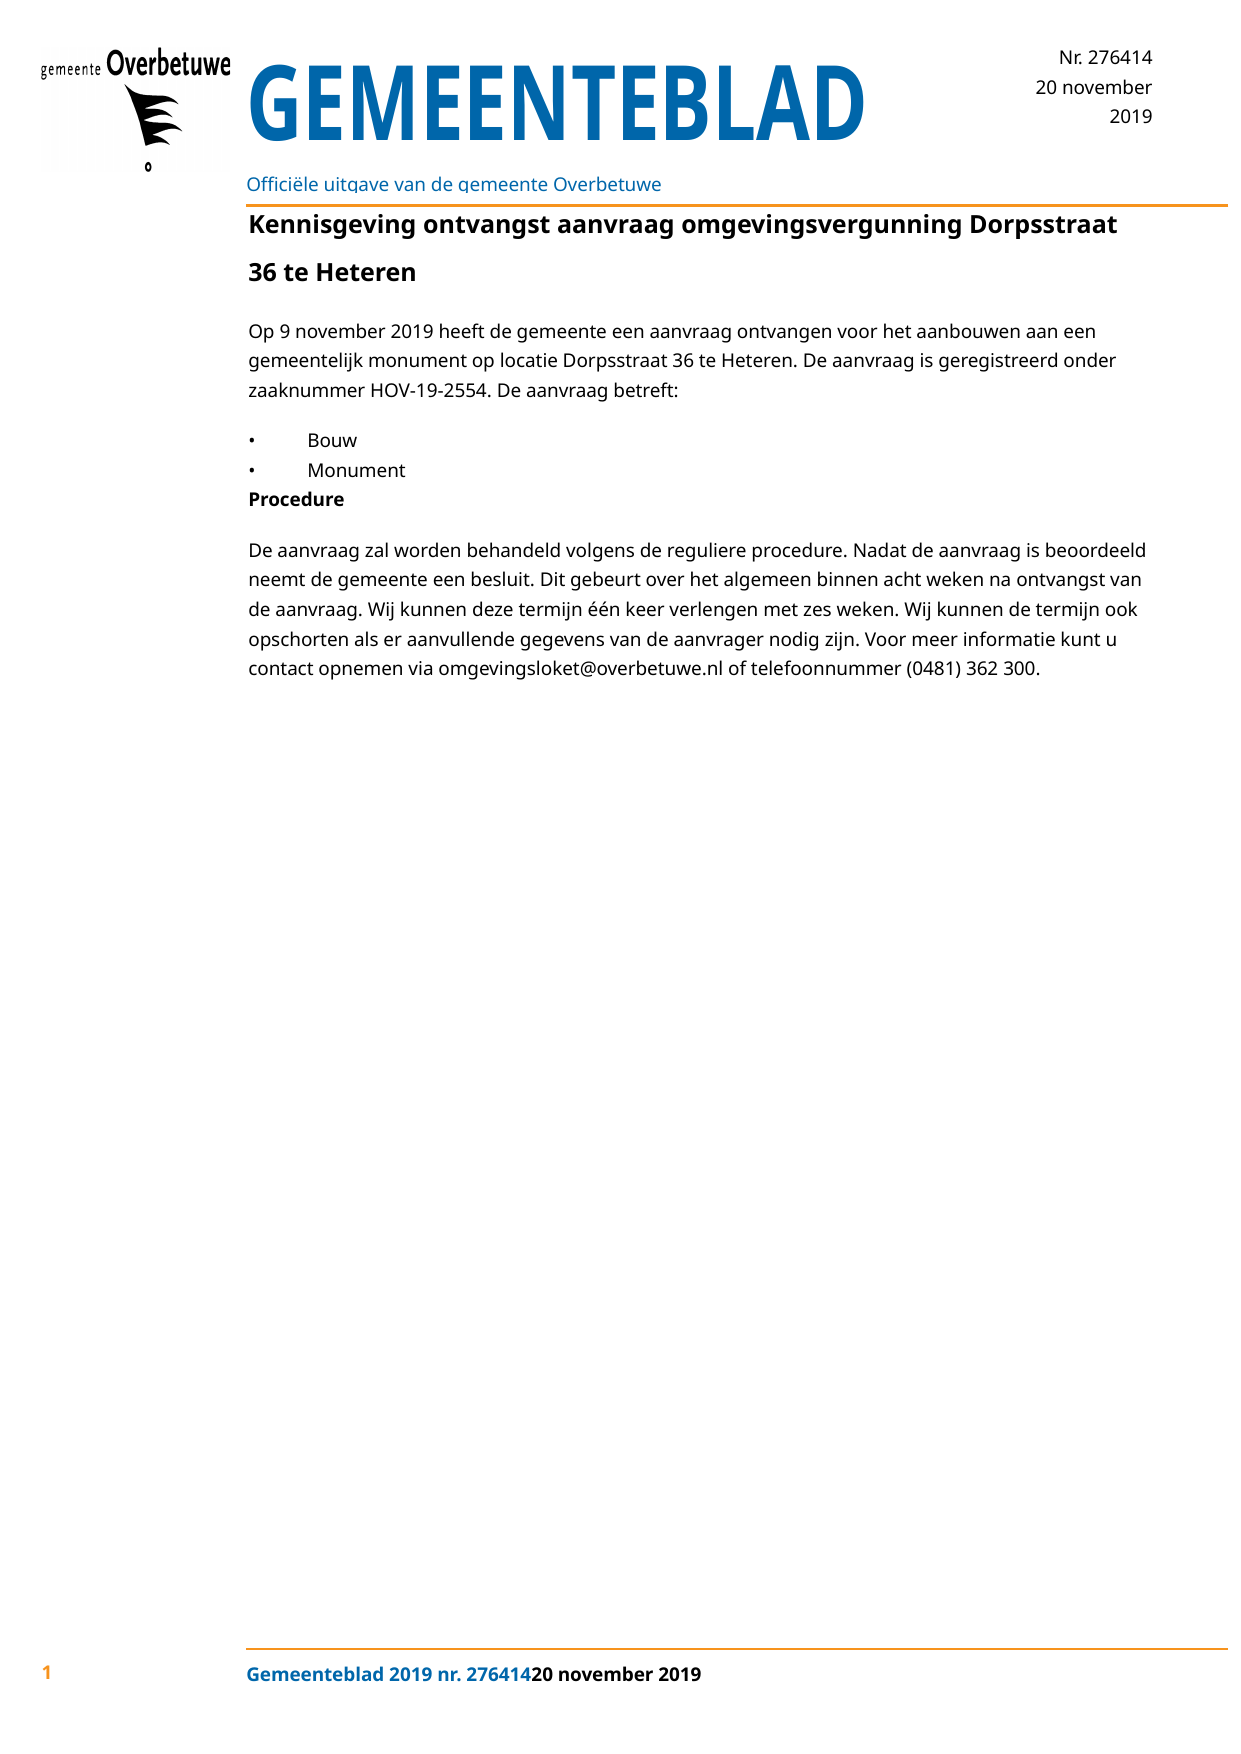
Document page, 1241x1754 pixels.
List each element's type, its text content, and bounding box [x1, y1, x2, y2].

list Bouw [248, 427, 1152, 453]
list Monument [248, 457, 1152, 483]
text De aanvraag zal worden behandeld volgens de reguliere procedure. Nadat de aanvraag is beoordeeld neemt de gemeente een besluit. Dit gebeurt over het algemeen binnen acht weken na ontvangst van de aanvraag. Wij kunnen deze termijn één keer verlengen met zes weken. Wij kunnen de termijn ook opschorten als er aanvullende gegevens van de aanvrager nodig zijn. Voor meer informatie kunt u contact opnemen via omgevingsloket@overbetuwe.nl of telefoonnummer (0481) 362 300. [248, 537, 1152, 681]
text Procedure [248, 487, 1152, 512]
text Op 9 november 2019 heeft de gemeente een aanvraag ontvangen voor het aanbouwen aan een gemeentelijk monument op locatie Dorpsstraat 36 te Heteren. De aanvraag is geregistreerd onder zaaknummer HOV-19-2554. De aanvraag betreft: [248, 318, 1152, 403]
picture [41, 47, 231, 172]
text Kennisgeving ontvangst aanvraag omgevingsvergunning Dorpsstraat 36 te Heteren [248, 207, 1152, 288]
